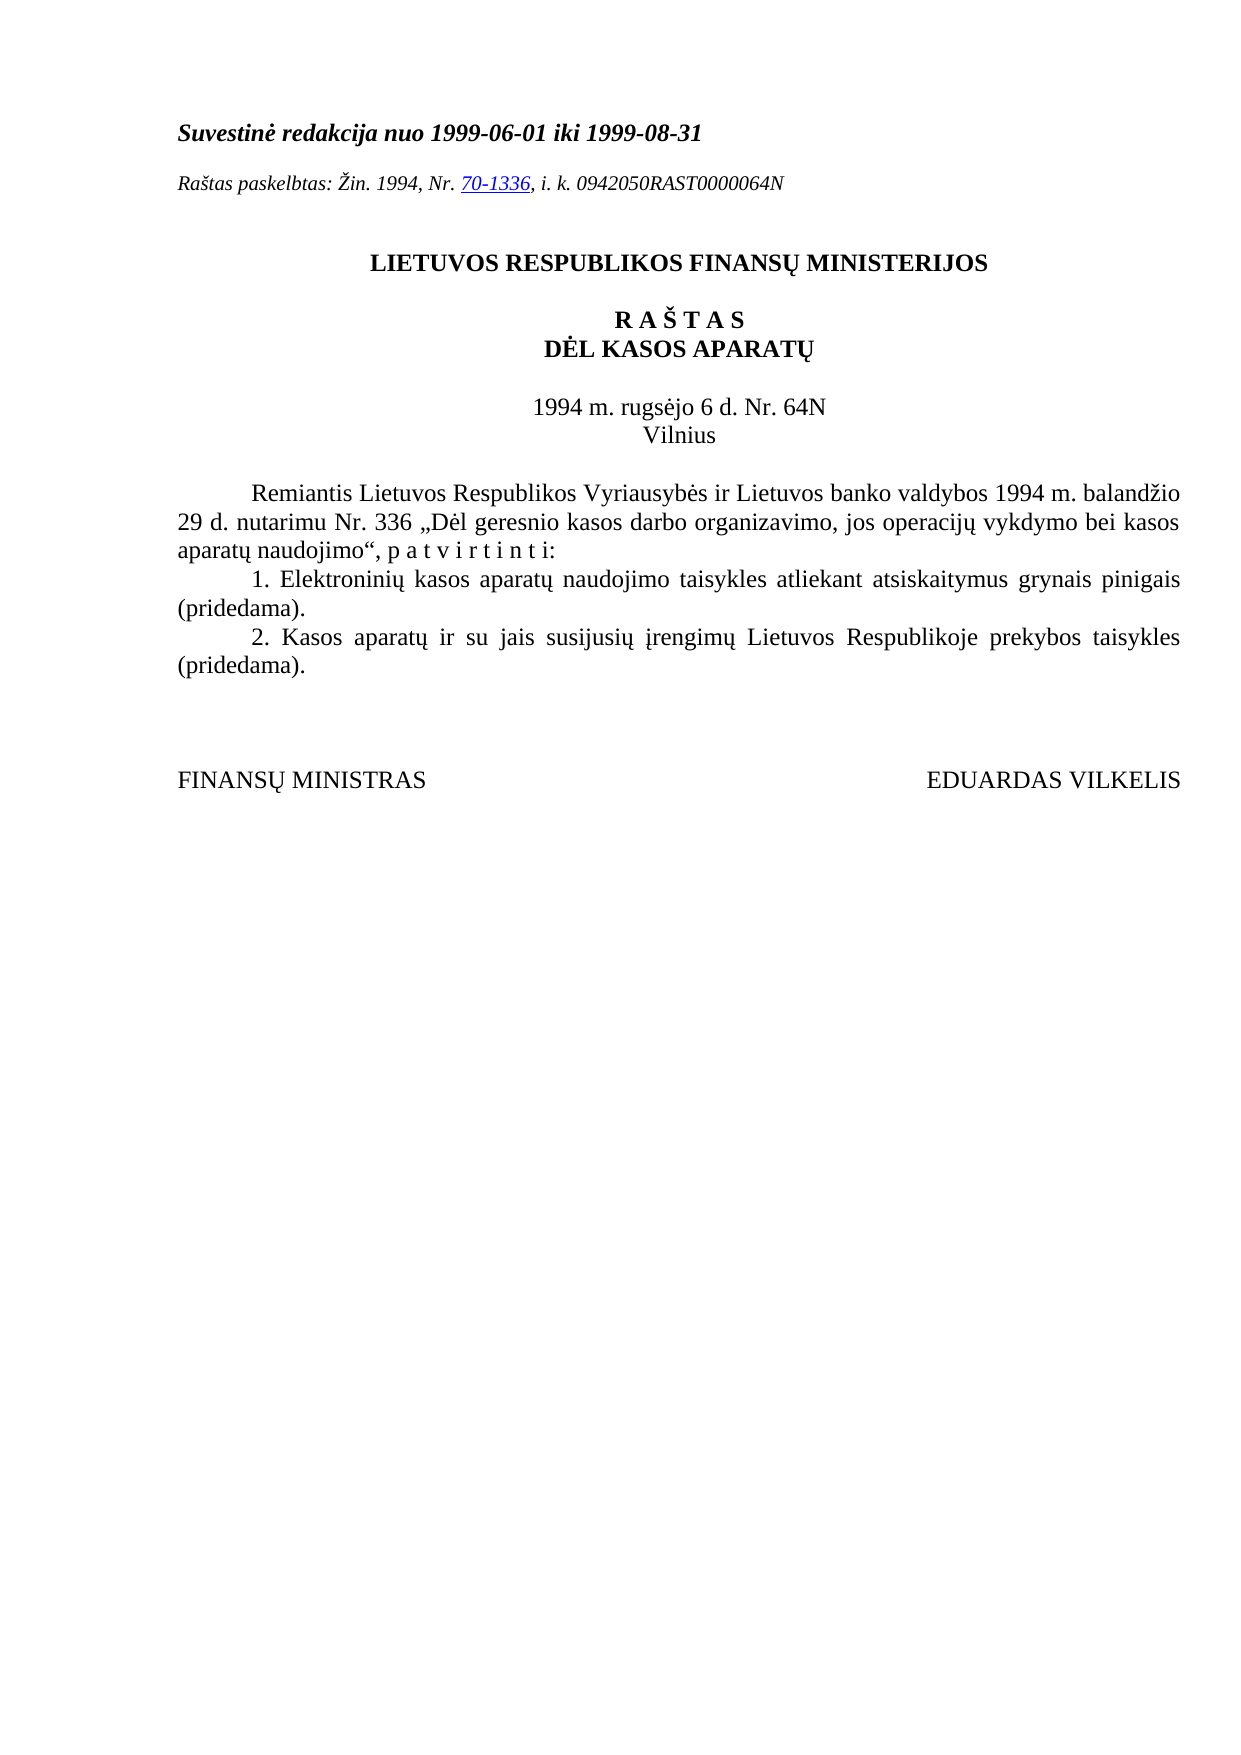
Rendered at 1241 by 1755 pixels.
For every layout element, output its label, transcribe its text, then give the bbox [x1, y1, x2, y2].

text 2. Kasos aparatų ir su jais susijusių įrengimų Lietuvos Respublikoje prekybos taisykles (pridedama). [177, 622, 1181, 679]
text Suvestinė redakcija nuo 1999-06-01 iki 1999-08-31 [177, 118, 1181, 147]
text DĖL KASOS APARATŲ [177, 334, 1181, 363]
text 1. Elektroninių kasos aparatų naudojimo taisykles atliekant atsiskaitymus grynais pinigais (pridedama). [177, 564, 1181, 622]
text 1994 m. rugsėjo 6 d. Nr. 64N [177, 392, 1181, 420]
text R A Š T A S [177, 305, 1181, 334]
text Vilnius [177, 420, 1181, 449]
text Raštas paskelbtas: Žin. 1994, Nr. 70-1336, i. k. 0942050RAST0000064N [177, 171, 1181, 195]
text Remiantis Lietuvos Respublikos Vyriausybės ir Lietuvos banko valdybos 1994 m. balandžio 29 d. nutarimu Nr. 336 „Dėl geresnio kasos darbo organizavimo, jos operacijų vykdymo bei kasos aparatų naudojimo“, patvirtinti: [177, 478, 1181, 564]
text LIETUVOS RESPUBLIKOS FINANSŲ MINISTERIJOS [177, 248, 1181, 277]
text FINANSŲ MINISTRAS EDUARDAS VILKELIS [177, 765, 1181, 794]
